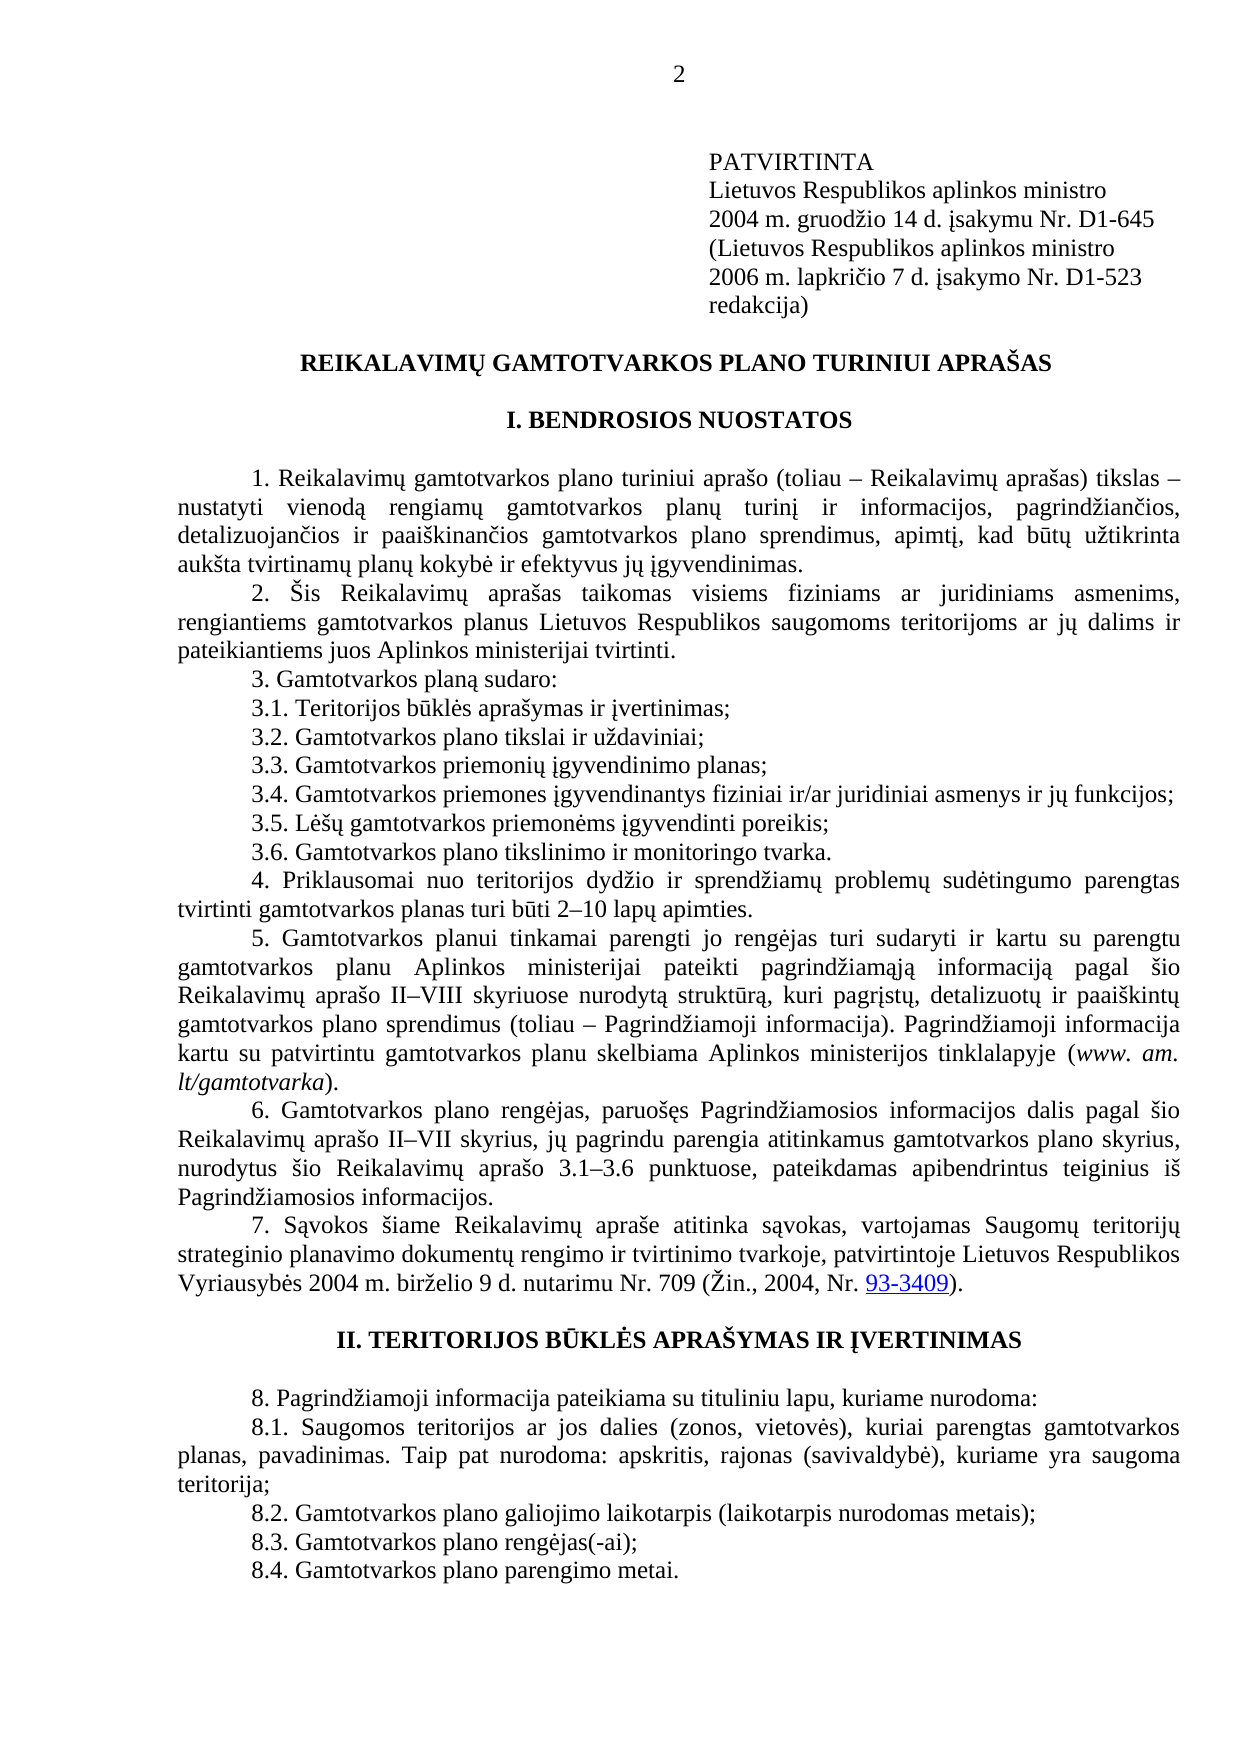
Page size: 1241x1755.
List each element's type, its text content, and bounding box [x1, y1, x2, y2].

text 6. Gamtotvarkos plano rengėjas, paruošęs Pagrindžiamosios informacijos dalis pagal šio Reikalavimų aprašo II–VII skyrius, jų pagrindu parengia atitinkamus gamtotvarkos plano skyrius, nurodytus šio Reikalavimų aprašo 3.1–3.6 punktuose, pateikdamas apibendrintus teiginius iš Pagrindžiamosios informacijos. [177, 1096, 1181, 1211]
text 8.4. Gamtotvarkos plano parengimo metai. [177, 1556, 1181, 1584]
text 5. Gamtotvarkos planui tinkamai parengti jo rengėjas turi sudaryti ir kartu su parengtu gamtotvarkos planu Aplinkos ministerijai pateikti pagrindžiamąją informaciją pagal šio Reikalavimų aprašo II–VIII skyriuose nurodytą struktūrą, kuri pagrįstų, detalizuotų ir paaiškintų gamtotvarkos plano sprendimus (toliau – Pagrindžiamoji informacija). Pagrindžiamoji informacija kartu su patvirtintu gamtotvarkos planu skelbiama Aplinkos ministerijos tinklalapyje (www. am. lt/gamtotvarka). [177, 923, 1181, 1096]
text PATVIRTINTA [177, 147, 1181, 176]
text 3.6. Gamtotvarkos plano tikslinimo ir monitoringo tvarka. [177, 837, 1181, 866]
text 8.3. Gamtotvarkos plano rengėjas(-ai); [177, 1527, 1181, 1556]
text II. TERITORIJOS BŪKLĖS APRAŠYMAS IR ĮVERTINIMAS [177, 1326, 1181, 1354]
text 3.2. Gamtotvarkos plano tikslai ir uždaviniai; [177, 722, 1181, 751]
text 3.1. Teritorijos būklės aprašymas ir įvertinimas; [177, 693, 1181, 722]
text 3.3. Gamtotvarkos priemonių įgyvendinimo planas; [177, 751, 1181, 779]
text 4. Priklausomai nuo teritorijos dydžio ir sprendžiamų problemų sudėtingumo parengtas tvirtinti gamtotvarkos planas turi būti 2–10 lapų apimties. [177, 866, 1181, 923]
text 2004 m. gruodžio 14 d. įsakymu Nr. D1-645 [709, 204, 1181, 233]
text 8.2. Gamtotvarkos plano galiojimo laikotarpis (laikotarpis nurodomas metais); [177, 1498, 1181, 1527]
text 3.4. Gamtotvarkos priemones įgyvendinantys fiziniai ir/ar juridiniai asmenys ir jų funkcijos; [177, 779, 1181, 808]
text Lietuvos Respublikos aplinkos ministro [709, 176, 1181, 204]
text I. BENDROSIOS NUOSTATOS [177, 406, 1181, 434]
text 8.1. Saugomos teritorijos ar jos dalies (zonos, vietovės), kuriai parengtas gamtotvarkos planas, pavadinimas. Taip pat nurodoma: apskritis, rajonas (savivaldybė), kuriame yra saugoma teritorija; [177, 1412, 1181, 1498]
text 3.5. Lėšų gamtotvarkos priemonėms įgyvendinti poreikis; [177, 808, 1181, 837]
text 3. Gamtotvarkos planą sudaro: [177, 664, 1181, 693]
text 1. Reikalavimų gamtotvarkos plano turiniui aprašo (toliau – Reikalavimų aprašas) tikslas – nustatyti vienodą rengiamų gamtotvarkos planų turinį ir informacijos, pagrindžiančios, detalizuojančios ir paaiškinančios gamtotvarkos plano sprendimus, apimtį, kad būtų užtikrinta aukšta tvirtinamų planų kokybė ir efektyvus jų įgyvendinimas. [177, 463, 1181, 578]
text REIKALAVIMŲ GAMTOTVARKOS PLANO TURINIUI APRAŠAS [177, 348, 1181, 377]
text (Lietuvos Respublikos aplinkos ministro [709, 233, 1181, 262]
text 7. Sąvokos šiame Reikalavimų apraše atitinka sąvokas, vartojamas Saugomų teritorijų strateginio planavimo dokumentų rengimo ir tvirtinimo tvarkoje, patvirtintoje Lietuvos Respublikos Vyriausybės 2004 m. birželio 9 d. nutarimu Nr. 709 (Žin., 2004, Nr. 93-3409). [177, 1211, 1181, 1297]
text 8. Pagrindžiamoji informacija pateikiama su tituliniu lapu, kuriame nurodoma: [177, 1383, 1181, 1412]
text 2. Šis Reikalavimų aprašas taikomas visiems fiziniams ar juridiniams asmenims, rengiantiems gamtotvarkos planus Lietuvos Respublikos saugomoms teritorijoms ar jų dalims ir pateikiantiems juos Aplinkos ministerijai tvirtinti. [177, 578, 1181, 664]
text 2006 m. lapkričio 7 d. įsakymo Nr. D1-523 redakcija) [709, 262, 1181, 319]
